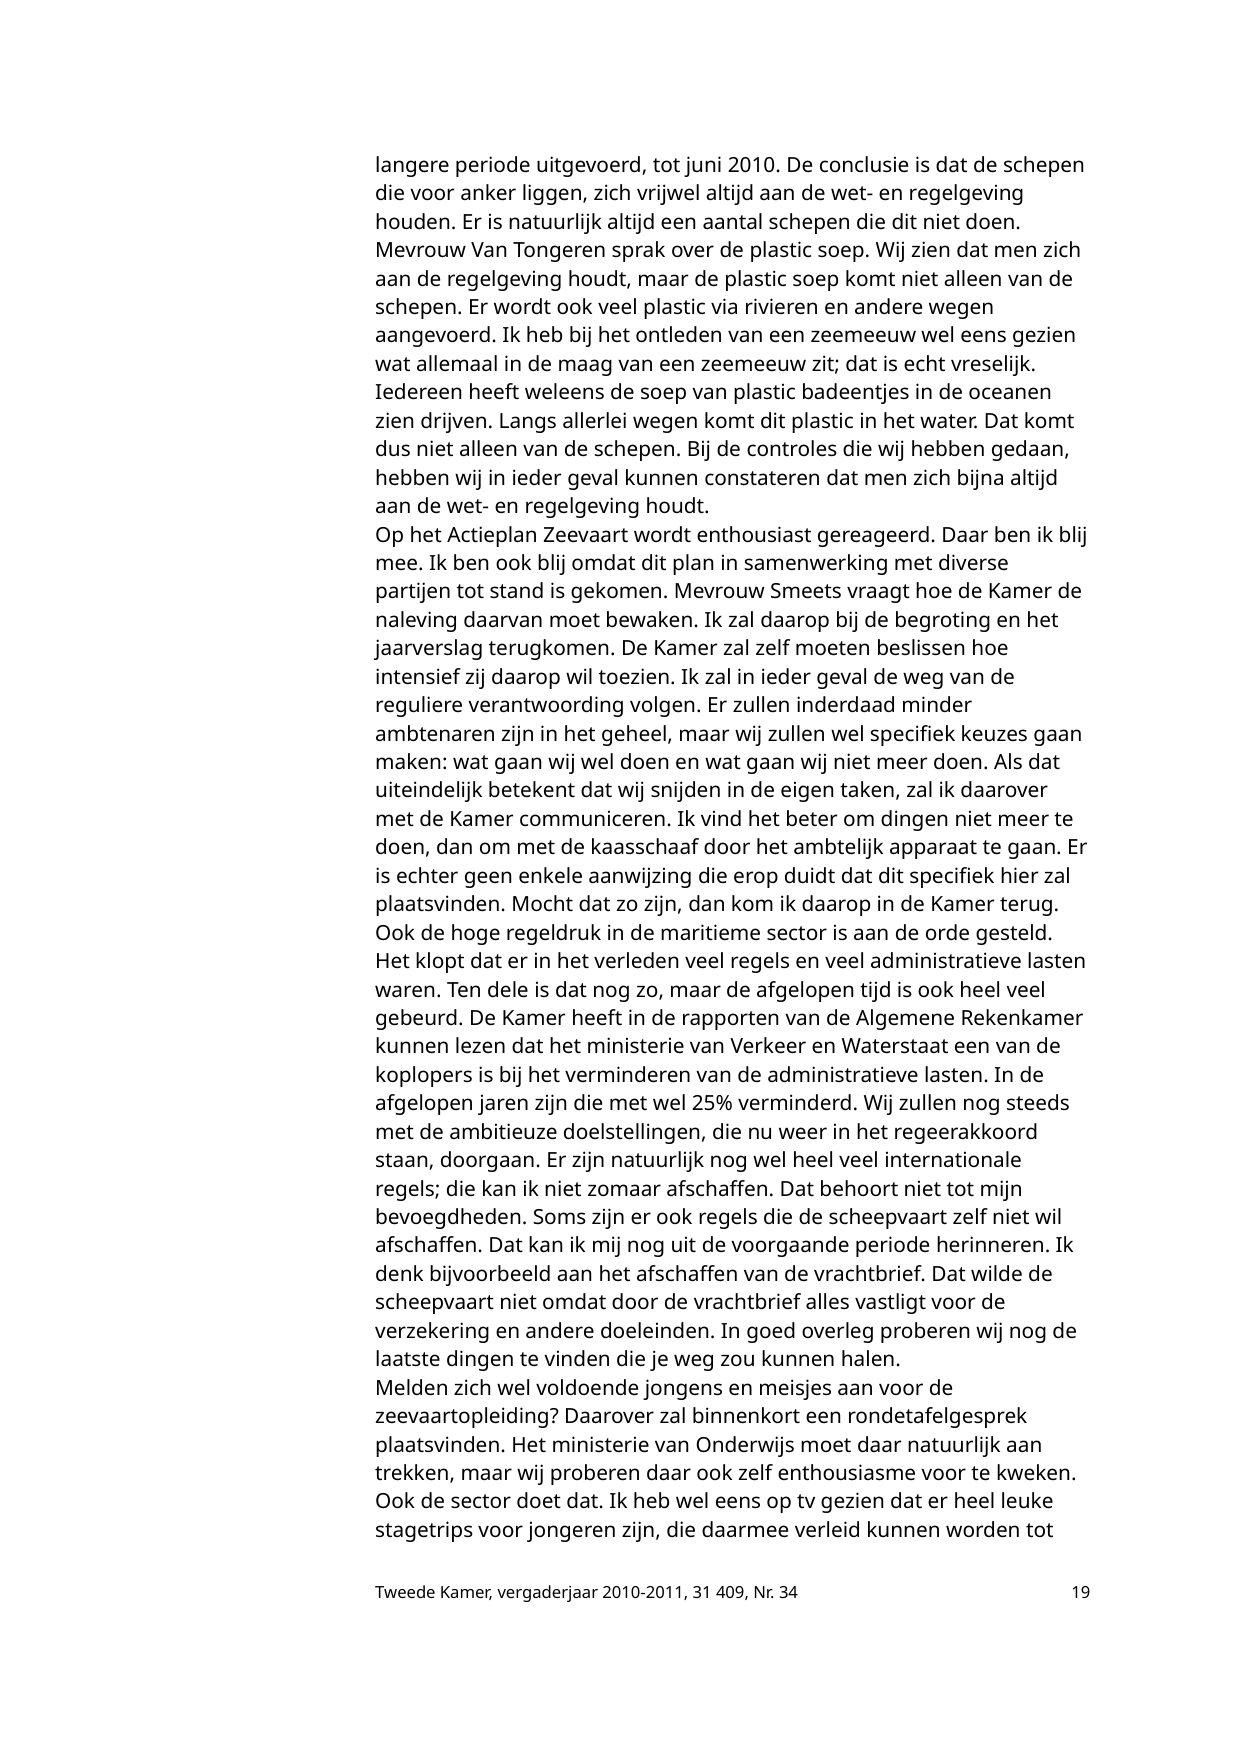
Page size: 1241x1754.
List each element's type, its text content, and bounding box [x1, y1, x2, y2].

text Mevrouw Van Tongeren sprak over de plastic soep. Wij zien dat men zich aan de regelgeving houdt, maar de plastic soep komt niet alleen van de schepen. Er wordt ook veel plastic via rivieren en andere wegen aangevoerd. Ik heb bij het ontleden van een zeemeeuw wel eens gezien wat allemaal in de maag van een zeemeeuw zit; dat is echt vreselijk. Iedereen heeft weleens de soep van plastic badeentjes in de oceanen zien drijven. Langs allerlei wegen komt dit plastic in het water. Dat komt dus niet alleen van de schepen. Bij de controles die wij hebben gedaan, hebben wij in ieder geval kunnen constateren dat men zich bijna altijd aan de wet- en regelgeving houdt. [375, 235, 1090, 520]
text Melden zich wel voldoende jongens en meisjes aan voor de zeevaartopleiding? Daarover zal binnenkort een rondetafelgesprek plaatsvinden. Het ministerie van Onderwijs moet daar natuurlijk aan trekken, maar wij proberen daar ook zelf enthousiasme voor te kweken. Ook de sector doet dat. Ik heb wel eens op tv gezien dat er heel leuke stagetrips voor jongeren zijn, die daarmee verleid kunnen worden tot [375, 1373, 1090, 1543]
text Op het Actieplan Zeevaart wordt enthousiast gereageerd. Daar ben ik blij mee. Ik ben ook blij omdat dit plan in samenwerking met diverse partijen tot stand is gekomen. Mevrouw Smeets vraagt hoe de Kamer de naleving daarvan moet bewaken. Ik zal daarop bij de begroting en het jaarverslag terugkomen. De Kamer zal zelf moeten beslissen hoe intensief zij daarop wil toezien. Ik zal in ieder geval de weg van de reguliere verantwoording volgen. Er zullen inderdaad minder ambtenaren zijn in het geheel, maar wij zullen wel specifiek keuzes gaan maken: wat gaan wij wel doen en wat gaan wij niet meer doen. Als dat uiteindelijk betekent dat wij snijden in de eigen taken, zal ik daarover met de Kamer communiceren. Ik vind het beter om dingen niet meer te doen, dan om met de kaasschaaf door het ambtelijk apparaat te gaan. Er is echter geen enkele aanwijzing die erop duidt dat dit specifiek hier zal plaatsvinden. Mocht dat zo zijn, dan kom ik daarop in de Kamer terug. [375, 520, 1090, 918]
text Ook de hoge regeldruk in de maritieme sector is aan de orde gesteld. Het klopt dat er in het verleden veel regels en veel administratieve lasten waren. Ten dele is dat nog zo, maar de afgelopen tijd is ook heel veel gebeurd. De Kamer heeft in de rapporten van de Algemene Rekenkamer kunnen lezen dat het ministerie van Verkeer en Waterstaat een van de koplopers is bij het verminderen van de administratieve lasten. In de afgelopen jaren zijn die met wel 25% verminderd. Wij zullen nog steeds met de ambitieuze doelstellingen, die nu weer in het regeerakkoord staan, doorgaan. Er zijn natuurlijk nog wel heel veel internationale regels; die kan ik niet zomaar afschaffen. Dat behoort niet tot mijn bevoegdheden. Soms zijn er ook regels die de scheepvaart zelf niet wil afschaffen. Dat kan ik mij nog uit de voorgaande periode herinneren. Ik denk bijvoorbeeld aan het afschaffen van de vrachtbrief. Dat wilde de scheepvaart niet omdat door de vrachtbrief alles vastligt voor de verzekering en andere doeleinden. In goed overleg proberen wij nog de laatste dingen te vinden die je weg zou kunnen halen. [375, 918, 1090, 1373]
text langere periode uitgevoerd, tot juni 2010. De conclusie is dat de schepen die voor anker liggen, zich vrijwel altijd aan de wet- en regelgeving houden. Er is natuurlijk altijd een aantal schepen die dit niet doen. [375, 150, 1090, 235]
